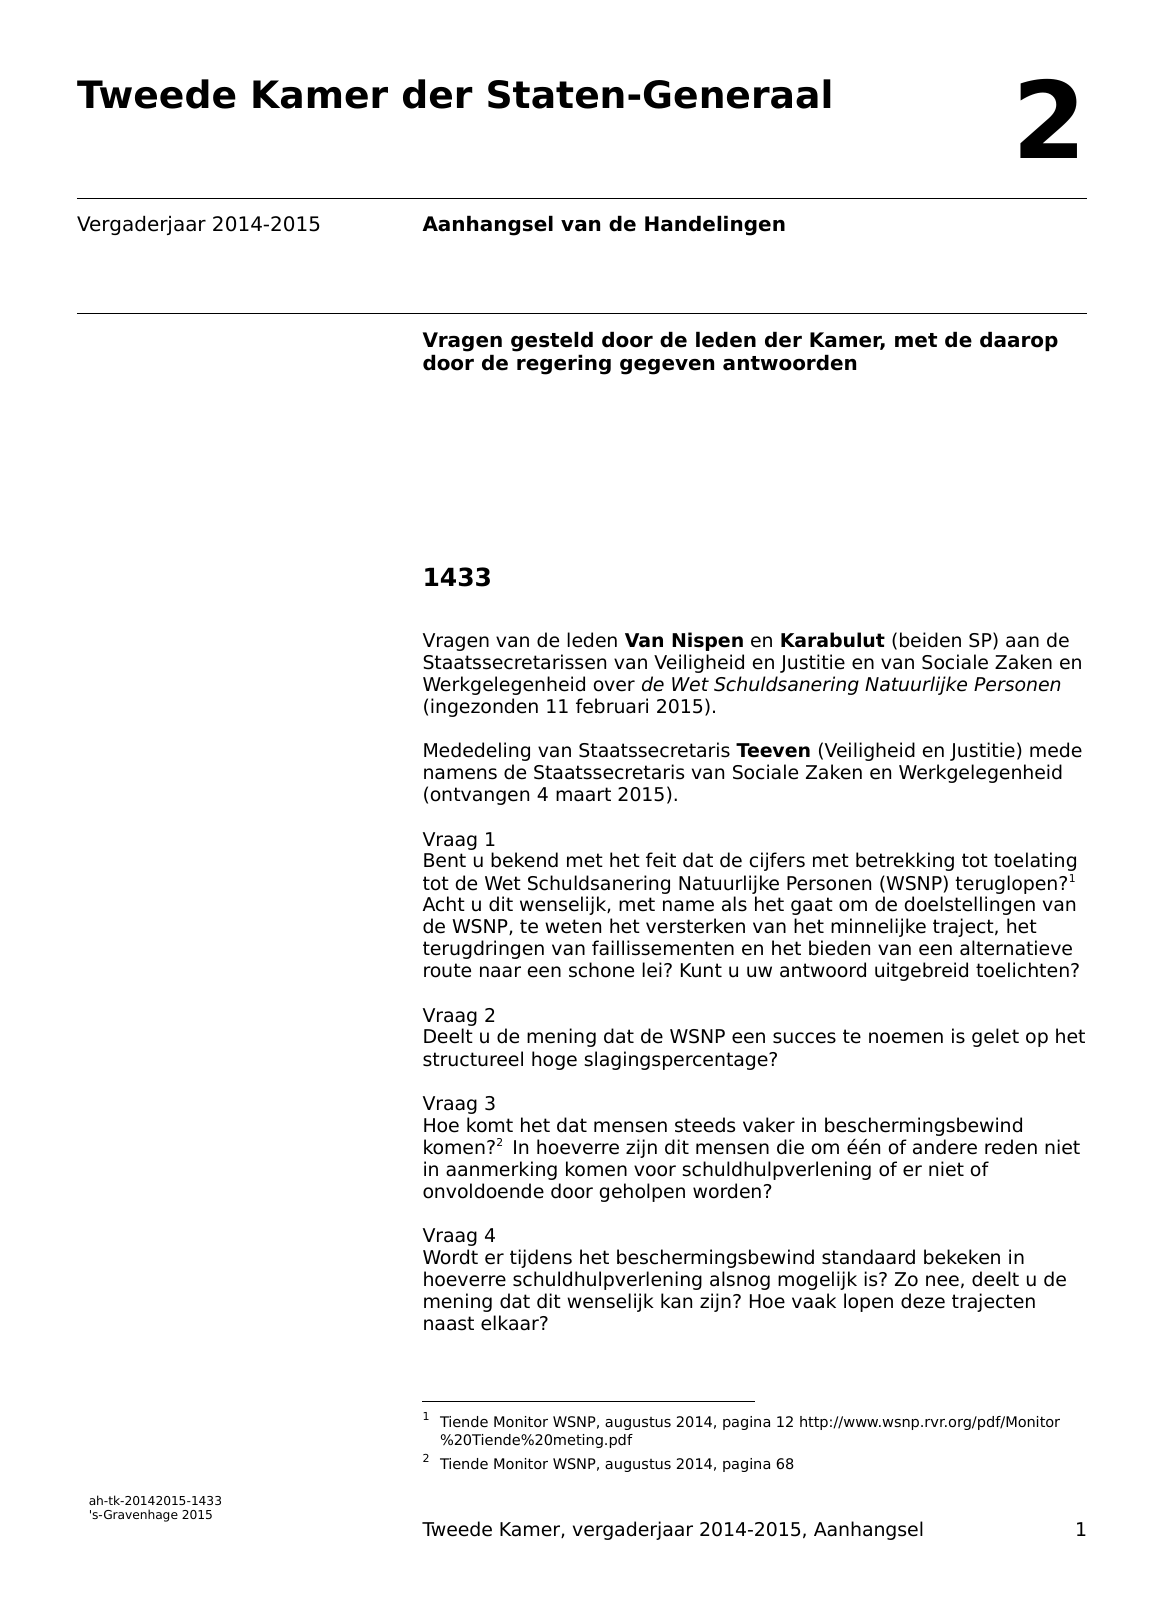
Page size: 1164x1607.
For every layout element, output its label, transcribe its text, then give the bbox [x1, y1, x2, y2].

text Vraag 4 [422, 1225, 1087, 1247]
text Wordt er tijdens het beschermingsbewind standaard bekeken in hoeverre schuldhulpverlening alsnog mogelijk is? Zo nee, deelt u de mening dat dit wenselijk kan zijn? Hoe vaak lopen deze trajecten naast elkaar? [422, 1247, 1087, 1334]
table_cell Aanhangsel van de Handelingen [422, 199, 1087, 313]
text Deelt u de mening dat de WSNP een succes te noemen is gelet op het structureel hoge slagingspercentage? [422, 1026, 1087, 1070]
text Vraag 1 [422, 828, 1087, 850]
table_cell Vergaderjaar 2014-2015 [77, 199, 422, 313]
text Tiende Monitor WSNP, augustus 2014, pagina 68 [422, 1452, 1087, 1474]
text Bent u bekend met het feit dat de cijfers met betrekking tot toelating tot de Wet Schuldsanering Natuurlijke Personen (WSNP) teruglopen? Acht u dit wenselijk, met name als het gaat om de doelstellingen van de WSNP, te weten het versterken van het minnelijke traject, het terugdringen van faillissementen en het bieden van een alternatieve route naar een schone lei? Kunt u uw antwoord uitgebreid toelichten? [422, 850, 1087, 982]
text Hoe komt het dat mensen steeds vaker in beschermingsbewind komen? In hoeverre zijn dit mensen die om één of andere reden niet in aanmerking komen voor schuldhulpverlening of er niet of onvoldoende door geholpen worden? [422, 1114, 1087, 1202]
table_header Tweede Kamer der Staten-Generaal [77, 59, 886, 198]
table_cell Vragen gesteld door de leden der Kamer, met de daarop door de regering gegeven antwoorden [422, 314, 1087, 375]
text ah-tk-20142015-1433 [88, 1494, 323, 1508]
text Vraag 3 [422, 1093, 1087, 1114]
table_header 2 [886, 59, 1087, 198]
text 1433 [422, 563, 1087, 592]
table_cell [77, 314, 422, 375]
text Mededeling van Staatssecretaris Teeven (Veiligheid en Justitie) mede namens de Staatssecretaris van Sociale Zaken en Werkgelegenheid (ontvangen 4 maart 2015). [422, 740, 1087, 806]
text Vraag 2 [422, 1004, 1087, 1026]
text Tiende Monitor WSNP, augustus 2014, pagina 12 http://www.wsnp.rvr.org/pdf/Monitor%20Tiende%20meting.pdf [422, 1410, 1087, 1449]
text 's-Gravenhage 2015 [88, 1508, 323, 1522]
text Vragen van de leden Van Nispen en Karabulut (beiden SP) aan de Staatssecretarissen van Veiligheid en Justitie en van Sociale Zaken en Werkgelegenheid over de Wet Schuldsanering Natuurlijke Personen (ingezonden 11 februari 2015). [422, 630, 1087, 718]
